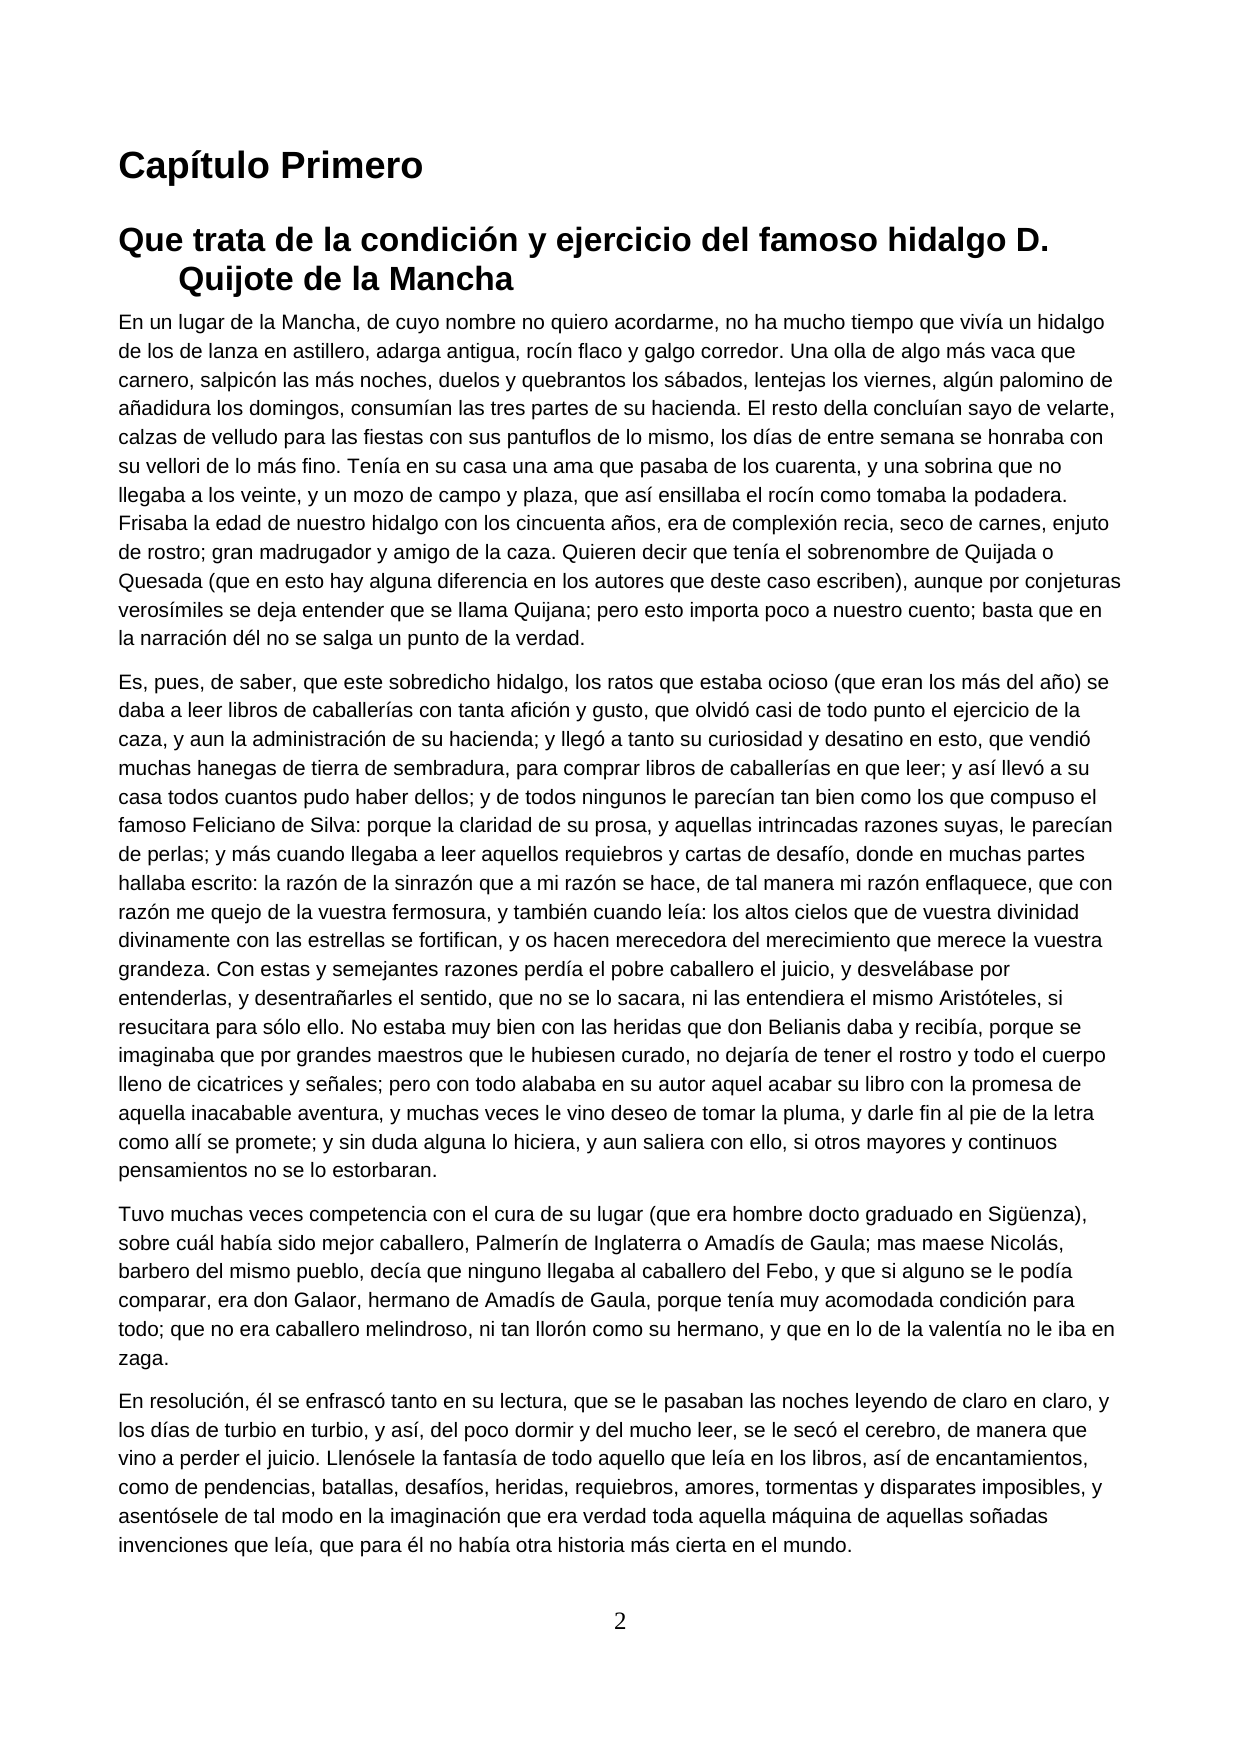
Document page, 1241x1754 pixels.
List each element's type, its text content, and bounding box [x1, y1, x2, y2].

text En resolución, él se enfrascó tanto en su lectura, que se le pasaban las noches leyendo de claro en claro, y los días de turbio en turbio, y así, del poco dormir y del mucho leer, se le secó el cerebro, de manera que vino a perder el juicio. Llenósele la fantasía de todo aquello que leía en los libros, así de encantamientos, como de pendencias, batallas, desafíos, heridas, requiebros, amores, tormentas y disparates imposibles, y asentósele de tal modo en la imaginación que era verdad toda aquella máquina de aquellas soñadas invenciones que leía, que para él no había otra historia más cierta en el mundo. [118, 1389, 1122, 1556]
subtitle Que trata de la condición y ejercicio del famoso hidalgo D. Quijote de la Mancha [118, 220, 1122, 297]
text En un lugar de la Mancha, de cuyo nombre no quiero acordarme, no ha mucho tiempo que vivía un hidalgo de los de lanza en astillero, adarga antigua, rocín flaco y galgo corredor. Una olla de algo más vaca que carnero, salpicón las más noches, duelos y quebrantos los sábados, lentejas los viernes, algún palomino de añadidura los domingos, consumían las tres partes de su hacienda. El resto della concluían sayo de velarte, calzas de velludo para las fiestas con sus pantuflos de lo mismo, los días de entre semana se honraba con su vellori de lo más fino. Tenía en su casa una ama que pasaba de los cuarenta, y una sobrina que no llegaba a los veinte, y un mozo de campo y plaza, que así ensillaba el rocín como tomaba la podadera. Frisaba la edad de nuestro hidalgo con los cincuenta años, era de complexión recia, seco de carnes, enjuto de rostro; gran madrugador y amigo de la caza. Quieren decir que tenía el sobrenombre de Quijada o Quesada (que en esto hay alguna diferencia en los autores que deste caso escriben), aunque por conjeturas verosímiles se deja entender que se llama Quijana; pero esto importa poco a nuestro cuento; basta que en la narración dél no se salga un punto de la verdad. [118, 310, 1122, 650]
text Es, pues, de saber, que este sobredicho hidalgo, los ratos que estaba ocioso (que eran los más del año) se daba a leer libros de caballerías con tanta afición y gusto, que olvidó casi de todo punto el ejercicio de la caza, y aun la administración de su hacienda; y llegó a tanto su curiosidad y desatino en esto, que vendió muchas hanegas de tierra de sembradura, para comprar libros de caballerías en que leer; y así llevó a su casa todos cuantos pudo haber dellos; y de todos ningunos le parecían tan bien como los que compuso el famoso Feliciano de Silva: porque la claridad de su prosa, y aquellas intrincadas razones suyas, le parecían de perlas; y más cuando llegaba a leer aquellos requiebros y cartas de desafío, donde en muchas partes hallaba escrito: la razón de la sinrazón que a mi razón se hace, de tal manera mi razón enflaquece, que con razón me quejo de la vuestra fermosura, y también cuando leía: los altos cielos que de vuestra divinidad divinamente con las estrellas se fortifican, y os hacen merecedora del merecimiento que merece la vuestra grandeza. Con estas y semejantes razones perdía el pobre caballero el juicio, y desvelábase por entenderlas, y desentrañarles el sentido, que no se lo sacara, ni las entendiera el mismo Aristóteles, si resucitara para sólo ello. No estaba muy bien con las heridas que don Belianis daba y recibía, porque se imaginaba que por grandes maestros que le hubiesen curado, no dejaría de tener el rostro y todo el cuerpo lleno de cicatrices y señales; pero con todo alababa en su autor aquel acabar su libro con la promesa de aquella inacabable aventura, y muchas veces le vino deseo de tomar la pluma, y darle fin al pie de la letra como allí se promete; y sin duda alguna lo hiciera, y aun saliera con ello, si otros mayores y continuos pensamientos no se lo estorbaran. [118, 669, 1122, 1182]
text Tuvo muchas veces competencia con el cura de su lugar (que era hombre docto graduado en Sigüenza), sobre cuál había sido mejor caballero, Palmerín de Inglaterra o Amadís de Gaula; mas maese Nicolás, barbero del mismo pueblo, decía que ninguno llegaba al caballero del Febo, y que si alguno se le podía comparar, era don Galaor, hermano de Amadís de Gaula, porque tenía muy acomodada condición para todo; que no era caballero melindroso, ni tan llorón como su hermano, y que en lo de la valentía no le iba en zaga. [118, 1202, 1122, 1369]
subtitle Capítulo Primero [118, 143, 1122, 187]
